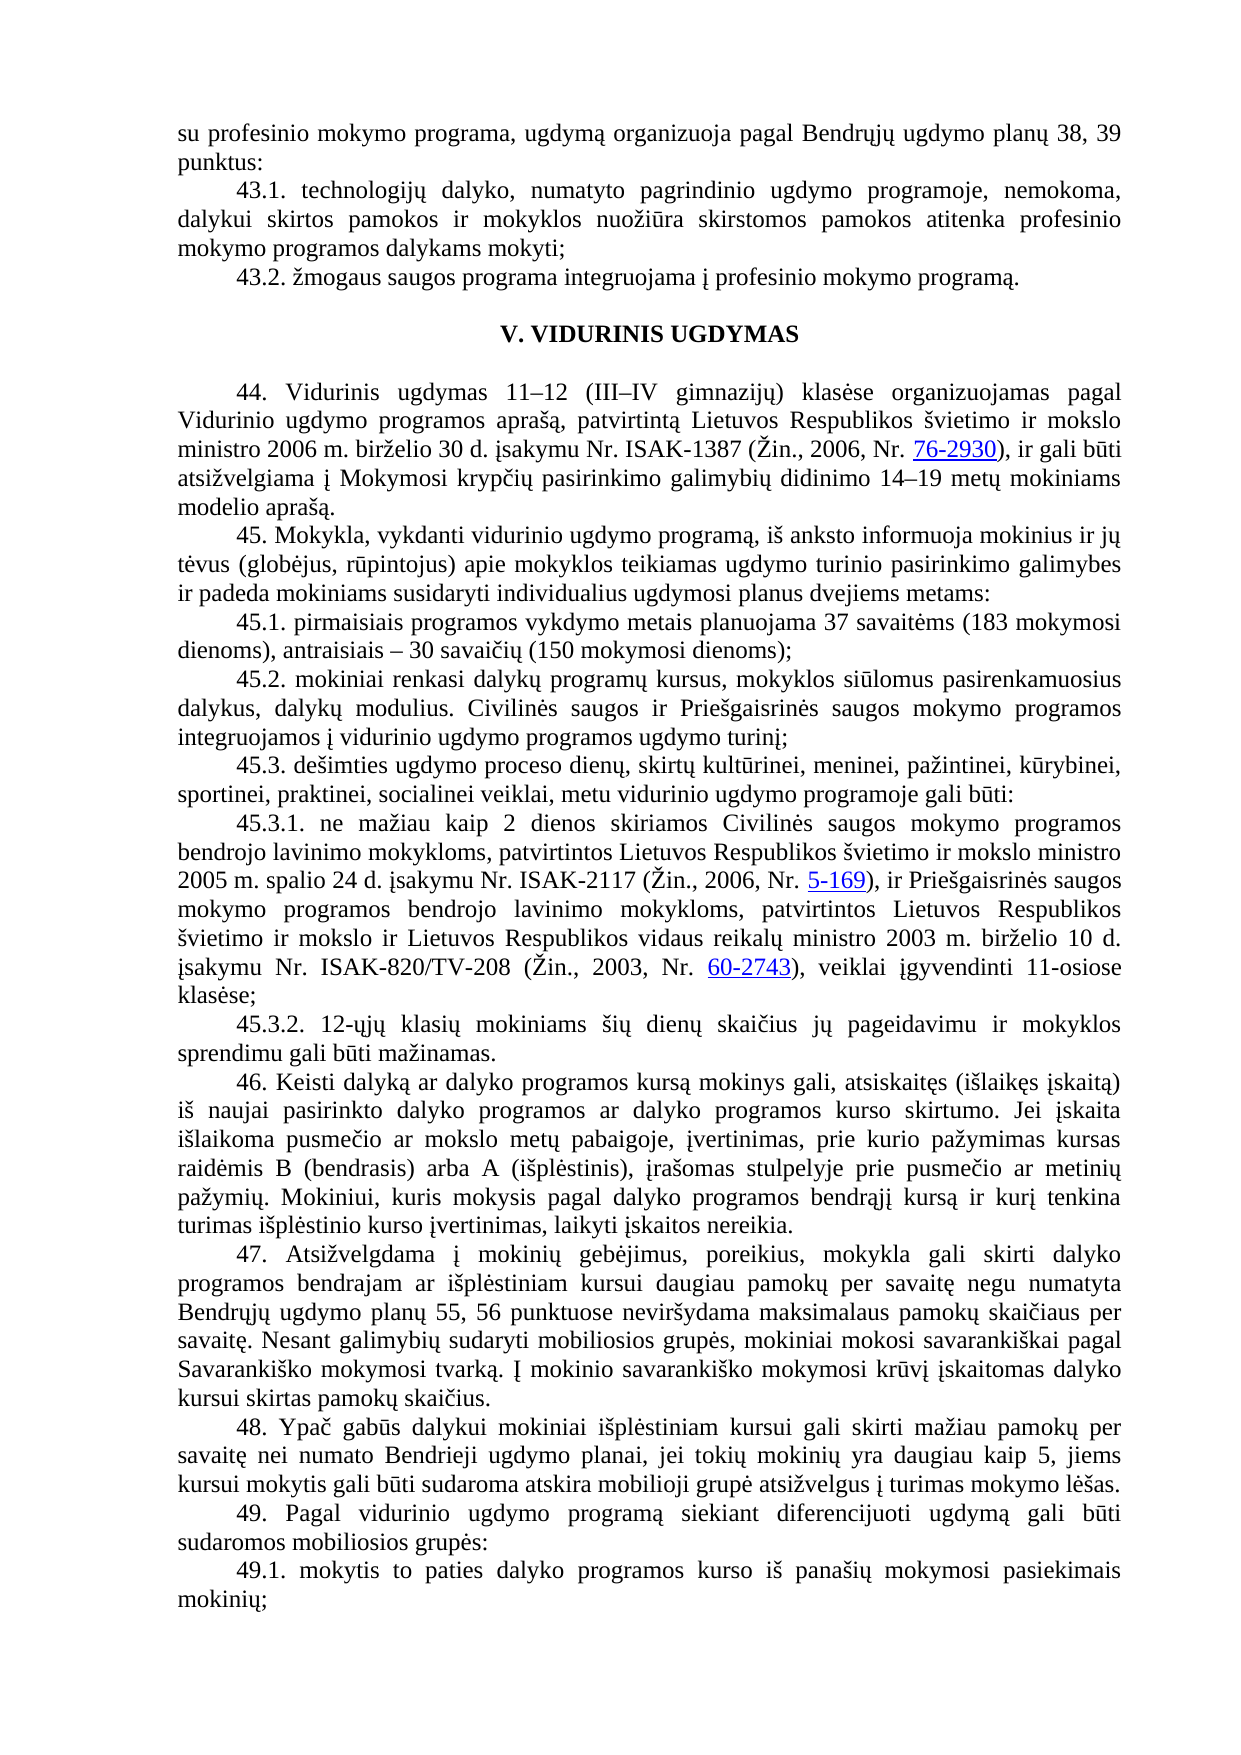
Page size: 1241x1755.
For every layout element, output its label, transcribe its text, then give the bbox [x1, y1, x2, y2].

text 43.2. žmogaus saugos programa integruojama į profesinio mokymo programą. [177, 262, 1122, 291]
text 45. Mokykla, vykdanti vidurinio ugdymo programą, iš anksto informuoja mokinius ir jų tėvus (globėjus, rūpintojus) apie mokyklos teikiamas ugdymo turinio pasirinkimo galimybes ir padeda mokiniams susidaryti individualius ugdymosi planus dvejiems metams: [177, 521, 1122, 607]
text 44. Vidurinis ugdymas 11–12 (III–IV gimnazijų) klasėse organizuojamas pagal Vidurinio ugdymo programos aprašą, patvirtintą Lietuvos Respublikos švietimo ir mokslo ministro 2006 m. birželio 30 d. įsakymu Nr. ISAK-1387 (Žin., 2006, Nr. 76-2930), ir gali būti atsižvelgiama į Mokymosi krypčių pasirinkimo galimybių didinimo 14–19 metų mokiniams modelio aprašą. [177, 377, 1122, 521]
text 49.1. mokytis to paties dalyko programos kurso iš panašių mokymosi pasiekimais mokinių; [177, 1556, 1122, 1613]
text V. VIDURINIS UGDYMAS [177, 319, 1122, 348]
text 45.3. dešimties ugdymo proceso dienų, skirtų kultūrinei, meninei, pažintinei, kūrybinei, sportinei, praktinei, socialinei veiklai, metu vidurinio ugdymo programoje gali būti: [177, 751, 1122, 808]
text 45.3.2. 12-ųjų klasių mokiniams šių dienų skaičius jų pageidavimu ir mokyklos sprendimu gali būti mažinamas. [177, 1009, 1122, 1067]
text 48. Ypač gabūs dalykui mokiniai išplėstiniam kursui gali skirti mažiau pamokų per savaitę nei numato Bendrieji ugdymo planai, jei tokių mokinių yra daugiau kaip 5, jiems kursui mokytis gali būti sudaroma atskira mobilioji grupė atsižvelgus į turimas mokymo lėšas. [177, 1412, 1122, 1498]
text 45.2. mokiniai renkasi dalykų programų kursus, mokyklos siūlomus pasirenkamuosius dalykus, dalykų modulius. Civilinės saugos ir Priešgaisrinės saugos mokymo programos integruojamos į vidurinio ugdymo programos ugdymo turinį; [177, 664, 1122, 751]
text 46. Keisti dalyką ar dalyko programos kursą mokinys gali, atsiskaitęs (išlaikęs įskaitą) iš naujai pasirinkto dalyko programos ar dalyko programos kurso skirtumo. Jei įskaita išlaikoma pusmečio ar mokslo metų pabaigoje, įvertinimas, prie kurio pažymimas kursas raidėmis B (bendrasis) arba A (išplėstinis), įrašomas stulpelyje prie pusmečio ar metinių pažymių. Mokiniui, kuris mokysis pagal dalyko programos bendrąjį kursą ir kurį tenkina turimas išplėstinio kurso įvertinimas, laikyti įskaitos nereikia. [177, 1067, 1122, 1239]
text su profesinio mokymo programa, ugdymą organizuoja pagal Bendrųjų ugdymo planų 38, 39 punktus: [177, 118, 1122, 176]
text 49. Pagal vidurinio ugdymo programą siekiant diferencijuoti ugdymą gali būti sudaromos mobiliosios grupės: [177, 1498, 1122, 1556]
text 45.3.1. ne mažiau kaip 2 dienos skiriamos Civilinės saugos mokymo programos bendrojo lavinimo mokykloms, patvirtintos Lietuvos Respublikos švietimo ir mokslo ministro 2005 m. spalio 24 d. įsakymu Nr. ISAK-2117 (Žin., 2006, Nr. 5-169), ir Priešgaisrinės saugos mokymo programos bendrojo lavinimo mokykloms, patvirtintos Lietuvos Respublikos švietimo ir mokslo ir Lietuvos Respublikos vidaus reikalų ministro 2003 m. birželio 10 d. įsakymu Nr. ISAK-820/TV-208 (Žin., 2003, Nr. 60-2743), veiklai įgyvendinti 11-osiose klasėse; [177, 808, 1122, 1009]
text 45.1. pirmaisiais programos vykdymo metais planuojama 37 savaitėms (183 mokymosi dienoms), antraisiais – 30 savaičių (150 mokymosi dienoms); [177, 607, 1122, 664]
text 47. Atsižvelgdama į mokinių gebėjimus, poreikius, mokykla gali skirti dalyko programos bendrajam ar išplėstiniam kursui daugiau pamokų per savaitę negu numatyta Bendrųjų ugdymo planų 55, 56 punktuose neviršydama maksimalaus pamokų skaičiaus per savaitę. Nesant galimybių sudaryti mobiliosios grupės, mokiniai mokosi savarankiškai pagal Savarankiško mokymosi tvarką. Į mokinio savarankiško mokymosi krūvį įskaitomas dalyko kursui skirtas pamokų skaičius. [177, 1239, 1122, 1412]
text 43.1. technologijų dalyko, numatyto pagrindinio ugdymo programoje, nemokoma, dalykui skirtos pamokos ir mokyklos nuožiūra skirstomos pamokos atitenka profesinio mokymo programos dalykams mokyti; [177, 176, 1122, 262]
